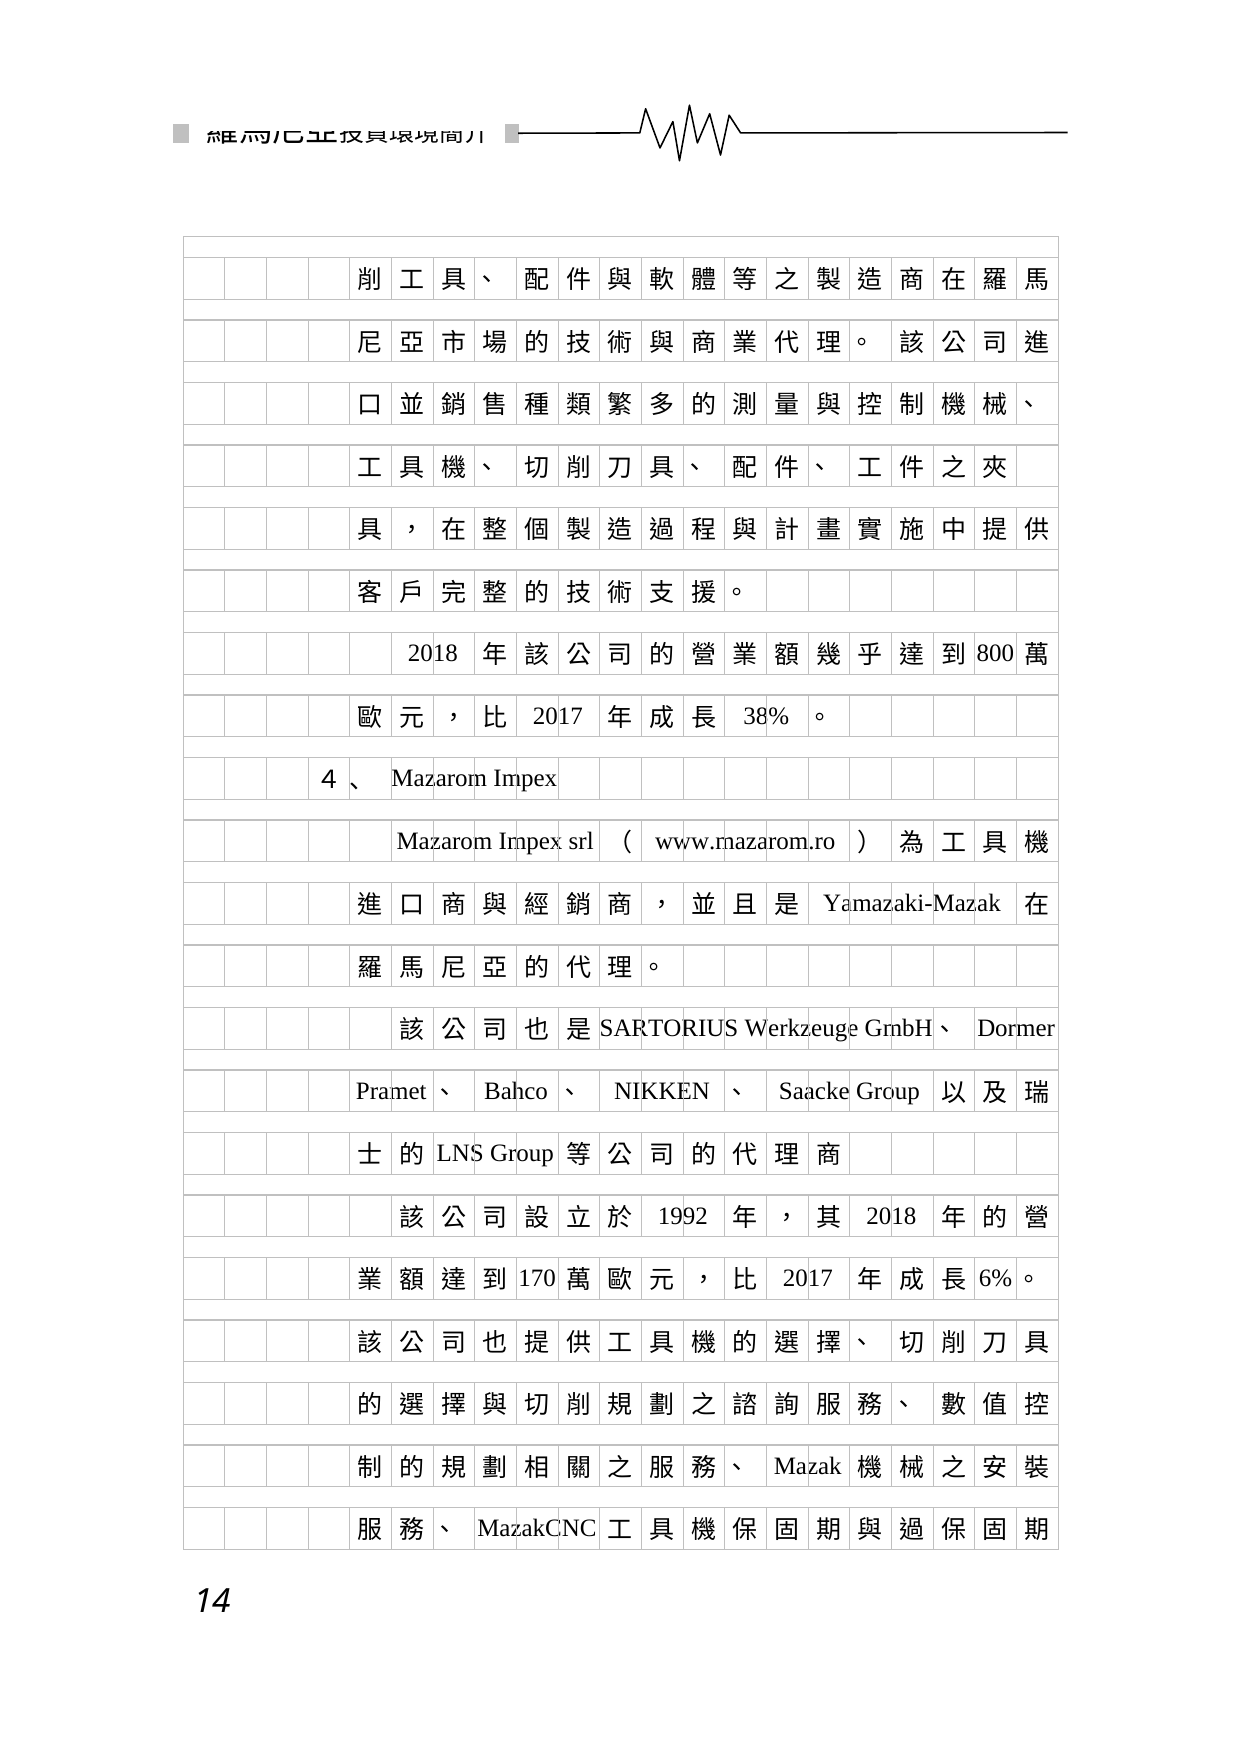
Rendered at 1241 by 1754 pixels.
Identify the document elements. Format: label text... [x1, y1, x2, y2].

text 2018年該公司的營業額幾乎達到800萬歐元，比2017年成長38%。 [434, 696, 474, 736]
text 該公司也是SARTORIUS Werkzeuge GmbH、Dormer Pramet、Bahco、NIKKEN、Saacke Group以及瑞士的LNS Group等公司的代理商 [330, 1050, 1058, 1069]
text 2018年該公司的營業額幾乎達到800萬歐元，比2017年成長38%。 [350, 633, 391, 674]
text 該公司設立於1992年，其2018年的營業額達到170萬歐元，比2017年成長6%。該公司也提供工具機的選擇、切削刀具的選擇與切削規劃之諮詢服務、數值控制的規劃相關之服務、Mazak機械之安裝服務、MazakCNC工具機保固期與過保固期之服務、MazakCNC工具機操作人員在程式規劃、操作與維修方面之訓練服務等。 [330, 1300, 1058, 1319]
text Mazarom Impex srl（www.mazarom.ro）為工具機進口商與經銷商，並且是Yamazaki-Mazak在羅馬尼亞的代理。 [600, 883, 641, 924]
text Mazarom Impex srl（www.mazarom.ro）為工具機進口商與經銷商，並且是Yamazaki-Mazak在羅馬尼亞的代理。 [767, 946, 808, 986]
text INMAACRO S.R.L.,（www.inmaacro.com）設立於1996年，設立時之名稱為Industrial Utilajimpex SRL，是許多德國、瑞士、荷蘭、義大利和臺灣工具機、測量與控制機械、切削工具、配件與軟體等之製造商在羅馬尼亞市場的技術與商業代理。該公司進口並銷售種類繁多的測量與控制機械、工具機、切削刀具、配件、工件之夾具，在整個製造過程與計畫實施中提供客戶完整的技術支援。 [330, 425, 1058, 444]
text Mazarom Impex srl（www.mazarom.ro）為工具機進口商與經銷商，並且是Yamazaki-Mazak在羅馬尼亞的代理。 [392, 821, 433, 861]
text Mazarom Impex srl（www.mazarom.ro）為工具機進口商與經銷商，並且是Yamazaki-Mazak在羅馬尼亞的代理。 [517, 883, 558, 924]
text Mazarom Impex srl（www.mazarom.ro）為工具機進口商與經銷商，並且是Yamazaki-Mazak在羅馬尼亞的代理。 [809, 946, 849, 986]
text 2018年該公司的營業額幾乎達到800萬歐元，比2017年成長38%。 [642, 633, 683, 674]
text ４、Mazarom Impex [350, 758, 391, 799]
text ４、Mazarom Impex [517, 758, 558, 799]
text ４、Mazarom Impex [809, 758, 849, 799]
text 該公司設立於1992年，其2018年的營業額達到170萬歐元，比2017年成長6%。該公司也提供工具機的選擇、切削刀具的選擇與切削規劃之諮詢服務、數值控制的規劃相關之服務、Mazak機械之安裝服務、MazakCNC工具機保固期與過保固期之服務、MazakCNC工具機操作人員在程式規劃、操作與維修方面之訓練服務等。 [330, 1425, 1058, 1444]
text 2018年該公司的營業額幾乎達到800萬歐元，比2017年成長38%。 [330, 696, 349, 736]
text Mazarom Impex srl（www.mazarom.ro）為工具機進口商與經銷商，並且是Yamazaki-Mazak在羅馬尼亞的代理。 [434, 821, 474, 861]
text 2018年該公司的營業額幾乎達到800萬歐元，比2017年成長38%。 [767, 633, 808, 674]
text Mazarom Impex srl（www.mazarom.ro）為工具機進口商與經銷商，並且是Yamazaki-Mazak在羅馬尼亞的代理。 [330, 862, 1058, 882]
text Mazarom Impex srl（www.mazarom.ro）為工具機進口商與經銷商，並且是Yamazaki-Mazak在羅馬尼亞的代理。 [392, 883, 433, 924]
text Mazarom Impex srl（www.mazarom.ro）為工具機進口商與經銷商，並且是Yamazaki-Mazak在羅馬尼亞的代理。 [475, 883, 516, 924]
text Mazarom Impex srl（www.mazarom.ro）為工具機進口商與經銷商，並且是Yamazaki-Mazak在羅馬尼亞的代理。 [684, 883, 724, 924]
text ４、Mazarom Impex [642, 758, 683, 799]
text Mazarom Impex srl（www.mazarom.ro）為工具機進口商與經銷商，並且是Yamazaki-Mazak在羅馬尼亞的代理。 [934, 821, 974, 861]
text Mazarom Impex srl（www.mazarom.ro）為工具機進口商與經銷商，並且是Yamazaki-Mazak在羅馬尼亞的代理。 [975, 946, 1016, 986]
text 2018年該公司的營業額幾乎達到800萬歐元，比2017年成長38%。 [559, 633, 599, 674]
text INMAACRO S.R.L.,（www.inmaacro.com）設立於1996年，設立時之名稱為Industrial Utilajimpex SRL，是許多德國、瑞士、荷蘭、義大利和臺灣工具機、測量與控制機械、切削工具、配件與軟體等之製造商在羅馬尼亞市場的技術與商業代理。該公司進口並銷售種類繁多的測量與控制機械、工具機、切削刀具、配件、工件之夾具，在整個製造過程與計畫實施中提供客戶完整的技術支援。 [330, 487, 1058, 507]
text ４、Mazarom Impex [392, 758, 433, 799]
text 2018年該公司的營業額幾乎達到800萬歐元，比2017年成長38%。 [330, 633, 349, 674]
text Mazarom Impex srl（www.mazarom.ro）為工具機進口商與經銷商，並且是Yamazaki-Mazak在羅馬尼亞的代理。 [600, 821, 641, 861]
text 2018年該公司的營業額幾乎達到800萬歐元，比2017年成長38%。 [975, 633, 1016, 674]
text 2018年該公司的營業額幾乎達到800萬歐元，比2017年成長38%。 [934, 633, 974, 674]
text 2018年該公司的營業額幾乎達到800萬歐元，比2017年成長38%。 [684, 633, 724, 674]
text 2018年該公司的營業額幾乎達到800萬歐元，比2017年成長38%。 [600, 696, 641, 736]
text 2018年該公司的營業額幾乎達到800萬歐元，比2017年成長38%。 [517, 696, 558, 736]
text 2018年該公司的營業額幾乎達到800萬歐元，比2017年成長38%。 [392, 633, 433, 674]
text 該公司設立於1992年，其2018年的營業額達到170萬歐元，比2017年成長6%。該公司也提供工具機的選擇、切削刀具的選擇與切削規劃之諮詢服務、數值控制的規劃相關之服務、Mazak機械之安裝服務、MazakCNC工具機保固期與過保固期之服務、MazakCNC工具機操作人員在程式規劃、操作與維修方面之訓練服務等。 [330, 1237, 1058, 1257]
text Mazarom Impex srl（www.mazarom.ro）為工具機進口商與經銷商，並且是Yamazaki-Mazak在羅馬尼亞的代理。 [559, 883, 599, 924]
text ４、Mazarom Impex [1017, 758, 1058, 799]
text 該公司設立於1992年，其2018年的營業額達到170萬歐元，比2017年成長6%。該公司也提供工具機的選擇、切削刀具的選擇與切削規劃之諮詢服務、數值控制的規劃相關之服務、Mazak機械之安裝服務、MazakCNC工具機保固期與過保固期之服務、MazakCNC工具機操作人員在程式規劃、操作與維修方面之訓練服務等。 [330, 1175, 1058, 1194]
text Mazarom Impex srl（www.mazarom.ro）為工具機進口商與經銷商，並且是Yamazaki-Mazak在羅馬尼亞的代理。 [934, 946, 974, 986]
text Mazarom Impex srl（www.mazarom.ro）為工具機進口商與經銷商，並且是Yamazaki-Mazak在羅馬尼亞的代理。 [642, 946, 683, 986]
text 2018年該公司的營業額幾乎達到800萬歐元，比2017年成長38%。 [809, 633, 849, 674]
text Mazarom Impex srl（www.mazarom.ro）為工具機進口商與經銷商，並且是Yamazaki-Mazak在羅馬尼亞的代理。 [850, 946, 891, 986]
text Mazarom Impex srl（www.mazarom.ro）為工具機進口商與經銷商，並且是Yamazaki-Mazak在羅馬尼亞的代理。 [517, 946, 558, 986]
text Mazarom Impex srl（www.mazarom.ro）為工具機進口商與經銷商，並且是Yamazaki-Mazak在羅馬尼亞的代理。 [559, 821, 599, 861]
text ４、Mazarom Impex [475, 758, 516, 799]
text Mazarom Impex srl（www.mazarom.ro）為工具機進口商與經銷商，並且是Yamazaki-Mazak在羅馬尼亞的代理。 [350, 883, 391, 924]
text Mazarom Impex srl（www.mazarom.ro）為工具機進口商與經銷商，並且是Yamazaki-Mazak在羅馬尼亞的代理。 [517, 821, 558, 861]
text 2018年該公司的營業額幾乎達到800萬歐元，比2017年成長38%。 [1017, 633, 1058, 674]
text Mazarom Impex srl（www.mazarom.ro）為工具機進口商與經銷商，並且是Yamazaki-Mazak在羅馬尼亞的代理。 [684, 821, 724, 861]
text 2018年該公司的營業額幾乎達到800萬歐元，比2017年成長38%。 [850, 696, 891, 736]
text 2018年該公司的營業額幾乎達到800萬歐元，比2017年成長38%。 [475, 696, 516, 736]
text 2018年該公司的營業額幾乎達到800萬歐元，比2017年成長38%。 [642, 696, 683, 736]
text 2018年該公司的營業額幾乎達到800萬歐元，比2017年成長38%。 [559, 696, 599, 736]
text Mazarom Impex srl（www.mazarom.ro）為工具機進口商與經銷商，並且是Yamazaki-Mazak在羅馬尼亞的代理。 [850, 821, 891, 861]
text ４、Mazarom Impex [767, 758, 808, 799]
text 該公司設立於1992年，其2018年的營業額達到170萬歐元，比2017年成長6%。該公司也提供工具機的選擇、切削刀具的選擇與切削規劃之諮詢服務、數值控制的規劃相關之服務、Mazak機械之安裝服務、MazakCNC工具機保固期與過保固期之服務、MazakCNC工具機操作人員在程式規劃、操作與維修方面之訓練服務等。 [330, 1362, 1058, 1382]
text 2018年該公司的營業額幾乎達到800萬歐元，比2017年成長38%。 [850, 633, 891, 674]
text ４、Mazarom Impex [725, 758, 766, 799]
text Mazarom Impex srl（www.mazarom.ro）為工具機進口商與經銷商，並且是Yamazaki-Mazak在羅馬尼亞的代理。 [330, 925, 1058, 944]
text Mazarom Impex srl（www.mazarom.ro）為工具機進口商與經銷商，並且是Yamazaki-Mazak在羅馬尼亞的代理。 [809, 821, 849, 861]
text Mazarom Impex srl（www.mazarom.ro）為工具機進口商與經銷商，並且是Yamazaki-Mazak在羅馬尼亞的代理。 [642, 821, 683, 861]
text 2018年該公司的營業額幾乎達到800萬歐元，比2017年成長38%。 [892, 633, 933, 674]
text Mazarom Impex srl（www.mazarom.ro）為工具機進口商與經銷商，並且是Yamazaki-Mazak在羅馬尼亞的代理。 [892, 883, 933, 924]
text 2018年該公司的營業額幾乎達到800萬歐元，比2017年成長38%。 [434, 633, 474, 674]
text 2018年該公司的營業額幾乎達到800萬歐元，比2017年成長38%。 [934, 696, 974, 736]
text Mazarom Impex srl（www.mazarom.ro）為工具機進口商與經銷商，並且是Yamazaki-Mazak在羅馬尼亞的代理。 [559, 946, 599, 986]
text 2018年該公司的營業額幾乎達到800萬歐元，比2017年成長38%。 [475, 633, 516, 674]
text ４、Mazarom Impex [309, 758, 349, 799]
text INMAACRO S.R.L.,（www.inmaacro.com）設立於1996年，設立時之名稱為Industrial Utilajimpex SRL，是許多德國、瑞士、荷蘭、義大利和臺灣工具機、測量與控制機械、切削工具、配件與軟體等之製造商在羅馬尼亞市場的技術與商業代理。該公司進口並銷售種類繁多的測量與控制機械、工具機、切削刀具、配件、工件之夾具，在整個製造過程與計畫實施中提供客戶完整的技術支援。 [330, 550, 1058, 569]
text ４、Mazarom Impex [600, 758, 641, 799]
text 該公司設立於1992年，其2018年的營業額達到170萬歐元，比2017年成長6%。該公司也提供工具機的選擇、切削刀具的選擇與切削規劃之諮詢服務、數值控制的規劃相關之服務、Mazak機械之安裝服務、MazakCNC工具機保固期與過保固期之服務、MazakCNC工具機操作人員在程式規劃、操作與維修方面之訓練服務等。 [330, 1487, 1058, 1507]
text Mazarom Impex srl（www.mazarom.ro）為工具機進口商與經銷商，並且是Yamazaki-Mazak在羅馬尼亞的代理。 [767, 821, 808, 861]
text 2018年該公司的營業額幾乎達到800萬歐元，比2017年成長38%。 [892, 696, 933, 736]
text ４、Mazarom Impex [281, 758, 308, 799]
text Mazarom Impex srl（www.mazarom.ro）為工具機進口商與經銷商，並且是Yamazaki-Mazak在羅馬尼亞的代理。 [850, 883, 891, 924]
text Mazarom Impex srl（www.mazarom.ro）為工具機進口商與經銷商，並且是Yamazaki-Mazak在羅馬尼亞的代理。 [767, 883, 808, 924]
text Mazarom Impex srl（www.mazarom.ro）為工具機進口商與經銷商，並且是Yamazaki-Mazak在羅馬尼亞的代理。 [975, 883, 1016, 924]
text 2018年該公司的營業額幾乎達到800萬歐元，比2017年成長38%。 [330, 675, 1058, 694]
text Mazarom Impex srl（www.mazarom.ro）為工具機進口商與經銷商，並且是Yamazaki-Mazak在羅馬尼亞的代理。 [809, 883, 849, 924]
text Mazarom Impex srl（www.mazarom.ro）為工具機進口商與經銷商，並且是Yamazaki-Mazak在羅馬尼亞的代理。 [350, 946, 391, 986]
text ４、Mazarom Impex [934, 758, 974, 799]
text Mazarom Impex srl（www.mazarom.ro）為工具機進口商與經銷商，並且是Yamazaki-Mazak在羅馬尼亞的代理。 [475, 946, 516, 986]
text Mazarom Impex srl（www.mazarom.ro）為工具機進口商與經銷商，並且是Yamazaki-Mazak在羅馬尼亞的代理。 [725, 821, 766, 861]
text 2018年該公司的營業額幾乎達到800萬歐元，比2017年成長38%。 [517, 633, 558, 674]
text Mazarom Impex srl（www.mazarom.ro）為工具機進口商與經銷商，並且是Yamazaki-Mazak在羅馬尼亞的代理。 [725, 883, 766, 924]
text ４、Mazarom Impex [434, 758, 474, 799]
text Mazarom Impex srl（www.mazarom.ro）為工具機進口商與經銷商，並且是Yamazaki-Mazak在羅馬尼亞的代理。 [434, 946, 474, 986]
text Mazarom Impex srl（www.mazarom.ro）為工具機進口商與經銷商，並且是Yamazaki-Mazak在羅馬尼亞的代理。 [684, 946, 724, 986]
text 2018年該公司的營業額幾乎達到800萬歐元，比2017年成長38%。 [725, 633, 766, 674]
text Mazarom Impex srl（www.mazarom.ro）為工具機進口商與經銷商，並且是Yamazaki-Mazak在羅馬尼亞的代理。 [475, 821, 516, 861]
text ４、Mazarom Impex [850, 758, 891, 799]
text Mazarom Impex srl（www.mazarom.ro）為工具機進口商與經銷商，並且是Yamazaki-Mazak在羅馬尼亞的代理。 [600, 946, 641, 986]
text Mazarom Impex srl（www.mazarom.ro）為工具機進口商與經銷商，並且是Yamazaki-Mazak在羅馬尼亞的代理。 [934, 883, 974, 924]
text Mazarom Impex srl（www.mazarom.ro）為工具機進口商與經銷商，並且是Yamazaki-Mazak在羅馬尼亞的代理。 [1017, 821, 1058, 861]
text 2018年該公司的營業額幾乎達到800萬歐元，比2017年成長38%。 [975, 696, 1016, 736]
text Mazarom Impex srl（www.mazarom.ro）為工具機進口商與經銷商，並且是Yamazaki-Mazak在羅馬尼亞的代理。 [725, 946, 766, 986]
text 2018年該公司的營業額幾乎達到800萬歐元，比2017年成長38%。 [767, 696, 808, 736]
text ４、Mazarom Impex [975, 758, 1016, 799]
text Mazarom Impex srl（www.mazarom.ro）為工具機進口商與經銷商，並且是Yamazaki-Mazak在羅馬尼亞的代理。 [1017, 883, 1058, 924]
text ４、Mazarom Impex [892, 758, 933, 799]
text Mazarom Impex srl（www.mazarom.ro）為工具機進口商與經銷商，並且是Yamazaki-Mazak在羅馬尼亞的代理。 [350, 821, 391, 861]
text Mazarom Impex srl（www.mazarom.ro）為工具機進口商與經銷商，並且是Yamazaki-Mazak在羅馬尼亞的代理。 [642, 883, 683, 924]
text INMAACRO S.R.L.,（www.inmaacro.com）設立於1996年，設立時之名稱為Industrial Utilajimpex SRL，是許多德國、瑞士、荷蘭、義大利和臺灣工具機、測量與控制機械、切削工具、配件與軟體等之製造商在羅馬尼亞市場的技術與商業代理。該公司進口並銷售種類繁多的測量與控制機械、工具機、切削刀具、配件、工件之夾具，在整個製造過程與計畫實施中提供客戶完整的技術支援。 [330, 300, 1058, 319]
text Mazarom Impex srl（www.mazarom.ro）為工具機進口商與經銷商，並且是Yamazaki-Mazak在羅馬尼亞的代理。 [330, 800, 1058, 819]
text Mazarom Impex srl（www.mazarom.ro）為工具機進口商與經銷商，並且是Yamazaki-Mazak在羅馬尼亞的代理。 [975, 821, 1016, 861]
text Mazarom Impex srl（www.mazarom.ro）為工具機進口商與經銷商，並且是Yamazaki-Mazak在羅馬尼亞的代理。 [392, 946, 433, 986]
text 2018年該公司的營業額幾乎達到800萬歐元，比2017年成長38%。 [725, 696, 766, 736]
text INMAACRO S.R.L.,（www.inmaacro.com）設立於1996年，設立時之名稱為Industrial Utilajimpex SRL，是許多德國、瑞士、荷蘭、義大利和臺灣工具機、測量與控制機械、切削工具、配件與軟體等之製造商在羅馬尼亞市場的技術與商業代理。該公司進口並銷售種類繁多的測量與控制機械、工具機、切削刀具、配件、工件之夾具，在整個製造過程與計畫實施中提供客戶完整的技術支援。 [330, 362, 1058, 382]
text Mazarom Impex srl（www.mazarom.ro）為工具機進口商與經銷商，並且是Yamazaki-Mazak在羅馬尼亞的代理。 [434, 883, 474, 924]
text ４、Mazarom Impex [559, 758, 599, 799]
text 該公司也是SARTORIUS Werkzeuge GmbH、Dormer Pramet、Bahco、NIKKEN、Saacke Group以及瑞士的LNS Group等公司的代理商 [330, 987, 1058, 1007]
text ４、Mazarom Impex [684, 758, 724, 799]
text ４、Mazarom Impex [281, 737, 1058, 757]
text 2018年該公司的營業額幾乎達到800萬歐元，比2017年成長38%。 [350, 696, 391, 736]
text 2018年該公司的營業額幾乎達到800萬歐元，比2017年成長38%。 [600, 633, 641, 674]
text 2018年該公司的營業額幾乎達到800萬歐元，比2017年成長38%。 [1017, 696, 1058, 736]
text Mazarom Impex srl（www.mazarom.ro）為工具機進口商與經銷商，並且是Yamazaki-Mazak在羅馬尼亞的代理。 [892, 821, 933, 861]
text Mazarom Impex srl（www.mazarom.ro）為工具機進口商與經銷商，並且是Yamazaki-Mazak在羅馬尼亞的代理。 [1017, 946, 1058, 986]
text 該公司也是SARTORIUS Werkzeuge GmbH、Dormer Pramet、Bahco、NIKKEN、Saacke Group以及瑞士的LNS Group等公司的代理商 [330, 1112, 1058, 1132]
text 2018年該公司的營業額幾乎達到800萬歐元，比2017年成長38%。 [809, 696, 849, 736]
text 2018年該公司的營業額幾乎達到800萬歐元，比2017年成長38%。 [684, 696, 724, 736]
text 2018年該公司的營業額幾乎達到800萬歐元，比2017年成長38%。 [330, 612, 1058, 632]
text INMAACRO S.R.L.,（www.inmaacro.com）設立於1996年，設立時之名稱為Industrial Utilajimpex SRL，是許多德國、瑞士、荷蘭、義大利和臺灣工具機、測量與控制機械、切削工具、配件與軟體等之製造商在羅馬尼亞市場的技術與商業代理。該公司進口並銷售種類繁多的測量與控制機械、工具機、切削刀具、配件、工件之夾具，在整個製造過程與計畫實施中提供客戶完整的技術支援。 [330, 237, 1058, 257]
text 2018年該公司的營業額幾乎達到800萬歐元，比2017年成長38%。 [392, 696, 433, 736]
text Mazarom Impex srl（www.mazarom.ro）為工具機進口商與經銷商，並且是Yamazaki-Mazak在羅馬尼亞的代理。 [892, 946, 933, 986]
